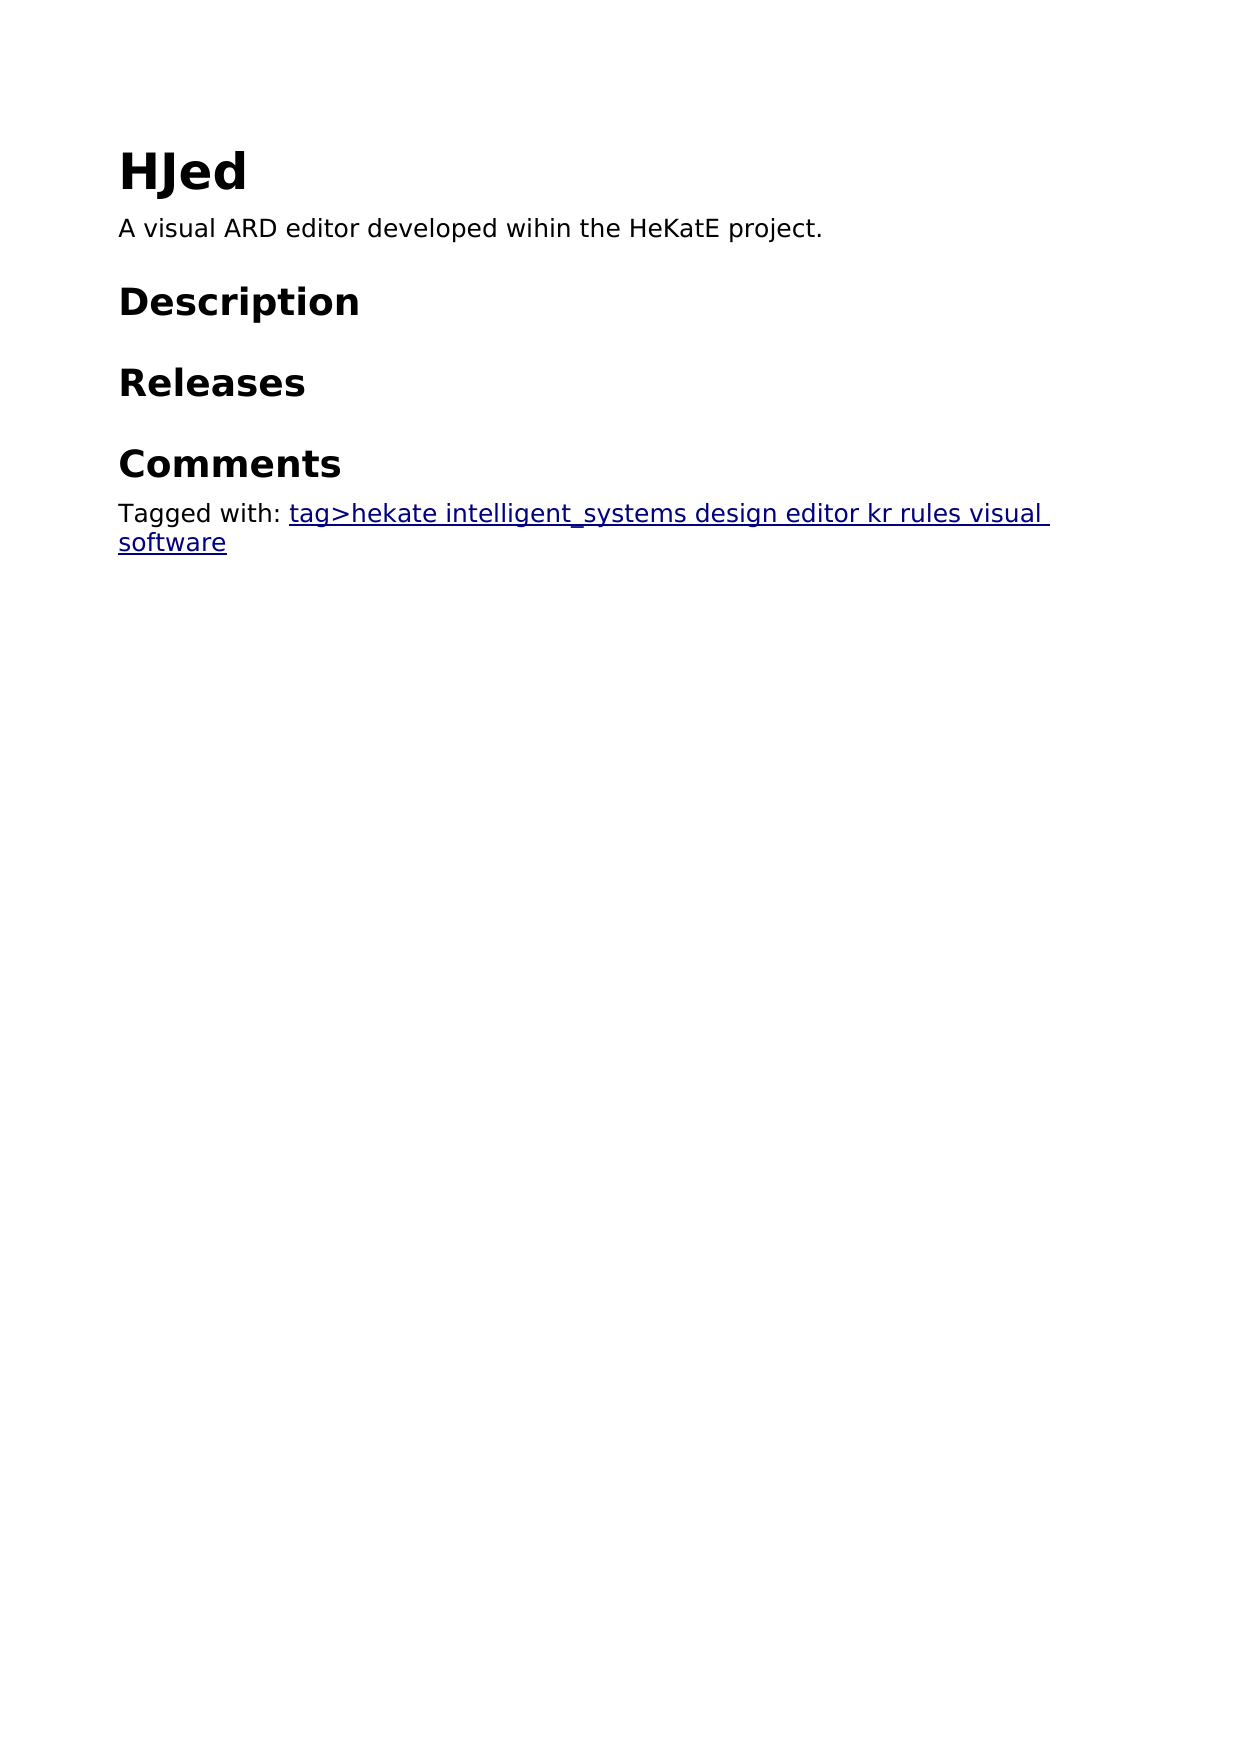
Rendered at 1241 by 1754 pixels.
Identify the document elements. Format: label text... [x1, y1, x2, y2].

subtitle Description [118, 281, 1122, 324]
text A visual ARD editor developed wihin the HeKatE project. [118, 214, 1122, 243]
subtitle Comments [118, 443, 1122, 486]
subtitle HJed [118, 143, 1122, 201]
text Tagged with: tag>hekate intelligent_systems design editor kr rules visual software [118, 499, 1122, 557]
subtitle Releases [118, 362, 1122, 405]
